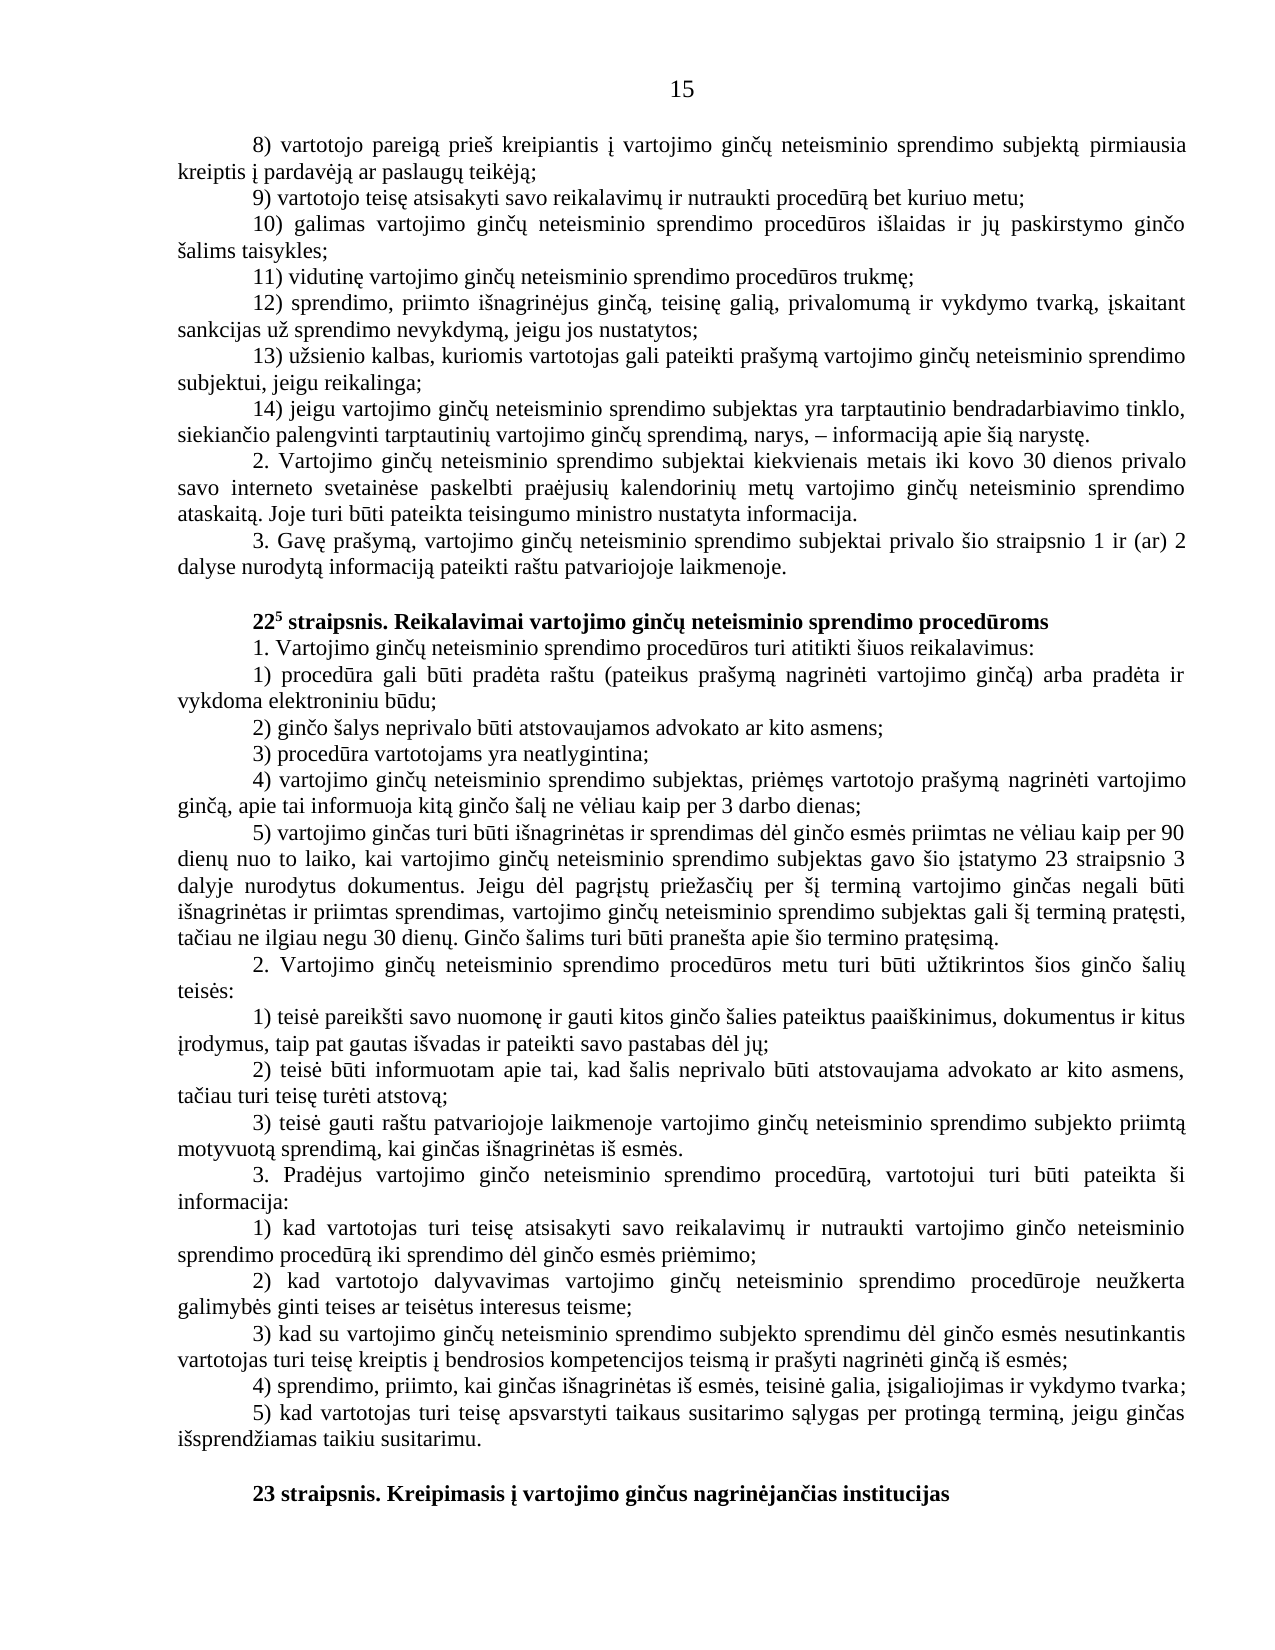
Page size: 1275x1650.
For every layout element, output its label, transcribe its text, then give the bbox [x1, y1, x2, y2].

text 3. Gavę prašymą, vartojimo ginčų neteisminio sprendimo subjektai privalo šio straipsnio 1 ir (ar) 2 dalyse nurodytą informaciją pateikti raštu patvariojoje laikmenoje. [177, 527, 1186, 579]
text 11) vidutinę vartojimo ginčų neteisminio sprendimo procedūros trukmę; [177, 263, 1186, 289]
text 4) sprendimo, priimto, kai ginčas išnagrinėtas iš esmės, teisinė galia, įsigaliojimas ir vykdymo tvarka; [177, 1372, 1186, 1399]
text 8) vartotojo pareigą prieš kreipiantis į vartojimo ginčų neteisminio sprendimo subjektą pirmiausia kreiptis į pardavėją ar paslaugų teikėją; [177, 131, 1186, 184]
text 3) kad su vartojimo ginčų neteisminio sprendimo subjekto sprendimu dėl ginčo esmės nesutinkantis vartotojas turi teisę kreiptis į bendrosios kompetencijos teismą ir prašyti nagrinėti ginčą iš esmės; [177, 1320, 1186, 1372]
text 225 straipsnis. Reikalavimai vartojimo ginčų neteisminio sprendimo procedūroms [177, 608, 1186, 634]
text 1) teisė pareikšti savo nuomonę ir gauti kitos ginčo šalies pateiktus paaiškinimus, dokumentus ir kitus įrodymus, taip pat gautas išvadas ir pateikti savo pastabas dėl jų; [177, 1003, 1186, 1056]
text 5) kad vartotojas turi teisę apsvarstyti taikaus susitarimo sąlygas per protingą terminą, jeigu ginčas išsprendžiamas taikiu susitarimu. [177, 1399, 1186, 1451]
text 2. Vartojimo ginčų neteisminio sprendimo procedūros metu turi būti užtikrintos šios ginčo šalių teisės: [177, 951, 1186, 1003]
text 4) vartojimo ginčų neteisminio sprendimo subjektas, priėmęs vartotojo prašymą nagrinėti vartojimo ginčą, apie tai informuoja kitą ginčo šalį ne vėliau kaip per 3 darbo dienas; [177, 766, 1186, 819]
text 9) vartotojo teisę atsisakyti savo reikalavimų ir nutraukti procedūrą bet kuriuo metu; [177, 184, 1186, 210]
text 5) vartojimo ginčas turi būti išnagrinėtas ir sprendimas dėl ginčo esmės priimtas ne vėliau kaip per 90 dienų nuo to laiko, kai vartojimo ginčų neteisminio sprendimo subjektas gavo šio įstatymo 23 straipsnio 3 dalyje nurodytus dokumentus. Jeigu dėl pagrįstų priežasčių per šį terminą vartojimo ginčas negali būti išnagrinėtas ir priimtas sprendimas, vartojimo ginčų neteisminio sprendimo subjektas gali šį terminą pratęsti, tačiau ne ilgiau negu 30 dienų. Ginčo šalims turi būti pranešta apie šio termino pratęsimą. [177, 819, 1186, 951]
text 23 straipsnis. Kreipimasis į vartojimo ginčus nagrinėjančias institucijas [177, 1480, 1186, 1507]
text 3) procedūra vartotojams yra neatlygintina; [177, 740, 1186, 766]
text 14) jeigu vartojimo ginčų neteisminio sprendimo subjektas yra tarptautinio bendradarbiavimo tinklo, siekiančio palengvinti tarptautinių vartojimo ginčų sprendimą, narys, – informaciją apie šią narystę. [177, 395, 1186, 448]
text 2) ginčo šalys neprivalo būti atstovaujamos advokato ar kito asmens; [177, 713, 1186, 740]
text 2) kad vartotojo dalyvavimas vartojimo ginčų neteisminio sprendimo procedūroje neužkerta galimybės ginti teises ar teisėtus interesus teisme; [177, 1267, 1186, 1320]
text 1) procedūra gali būti pradėta raštu (pateikus prašymą nagrinėti vartojimo ginčą) arba pradėta ir vykdoma elektroniniu būdu; [177, 661, 1186, 713]
text 1) kad vartotojas turi teisę atsisakyti savo reikalavimų ir nutraukti vartojimo ginčo neteisminio sprendimo procedūrą iki sprendimo dėl ginčo esmės priėmimo; [177, 1214, 1186, 1267]
text 2. Vartojimo ginčų neteisminio sprendimo subjektai kiekvienais metais iki kovo 30 dienos privalo savo interneto svetainėse paskelbti praėjusių kalendorinių metų vartojimo ginčų neteisminio sprendimo ataskaitą. Joje turi būti pateikta teisingumo ministro nustatyta informacija. [177, 448, 1186, 527]
text 2) teisė būti informuotam apie tai, kad šalis neprivalo būti atstovaujama advokato ar kito asmens, tačiau turi teisę turėti atstovą; [177, 1056, 1186, 1109]
text 3) teisė gauti raštu patvariojoje laikmenoje vartojimo ginčų neteisminio sprendimo subjekto priimtą motyvuotą sprendimą, kai ginčas išnagrinėtas iš esmės. [177, 1109, 1186, 1162]
text 12) sprendimo, priimto išnagrinėjus ginčą, teisinę galią, privalomumą ir vykdymo tvarką, įskaitant sankcijas už sprendimo nevykdymą, jeigu jos nustatytos; [177, 289, 1186, 342]
text 13) užsienio kalbas, kuriomis vartotojas gali pateikti prašymą vartojimo ginčų neteisminio sprendimo subjektui, jeigu reikalinga; [177, 342, 1186, 395]
text 10) galimas vartojimo ginčų neteisminio sprendimo procedūros išlaidas ir jų paskirstymo ginčo šalims taisykles; [177, 210, 1186, 263]
text 3. Pradėjus vartojimo ginčo neteisminio sprendimo procedūrą, vartotojui turi būti pateikta ši informacija: [177, 1162, 1186, 1214]
text 1. Vartojimo ginčų neteisminio sprendimo procedūros turi atitikti šiuos reikalavimus: [177, 634, 1186, 661]
